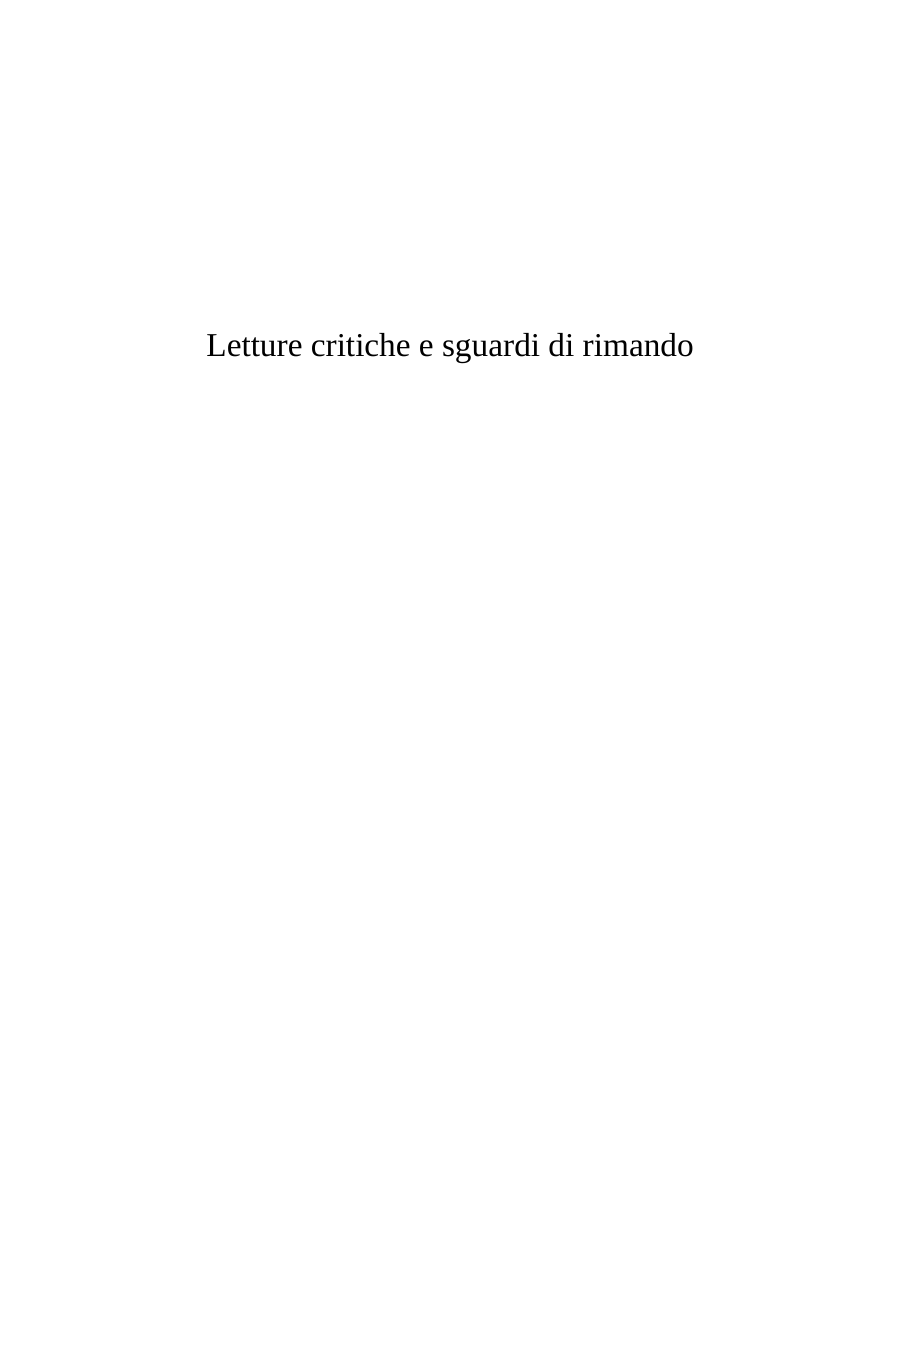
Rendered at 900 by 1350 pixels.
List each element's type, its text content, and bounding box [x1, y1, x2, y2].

text Letture critiche e sguardi di rimando [88, 325, 811, 363]
